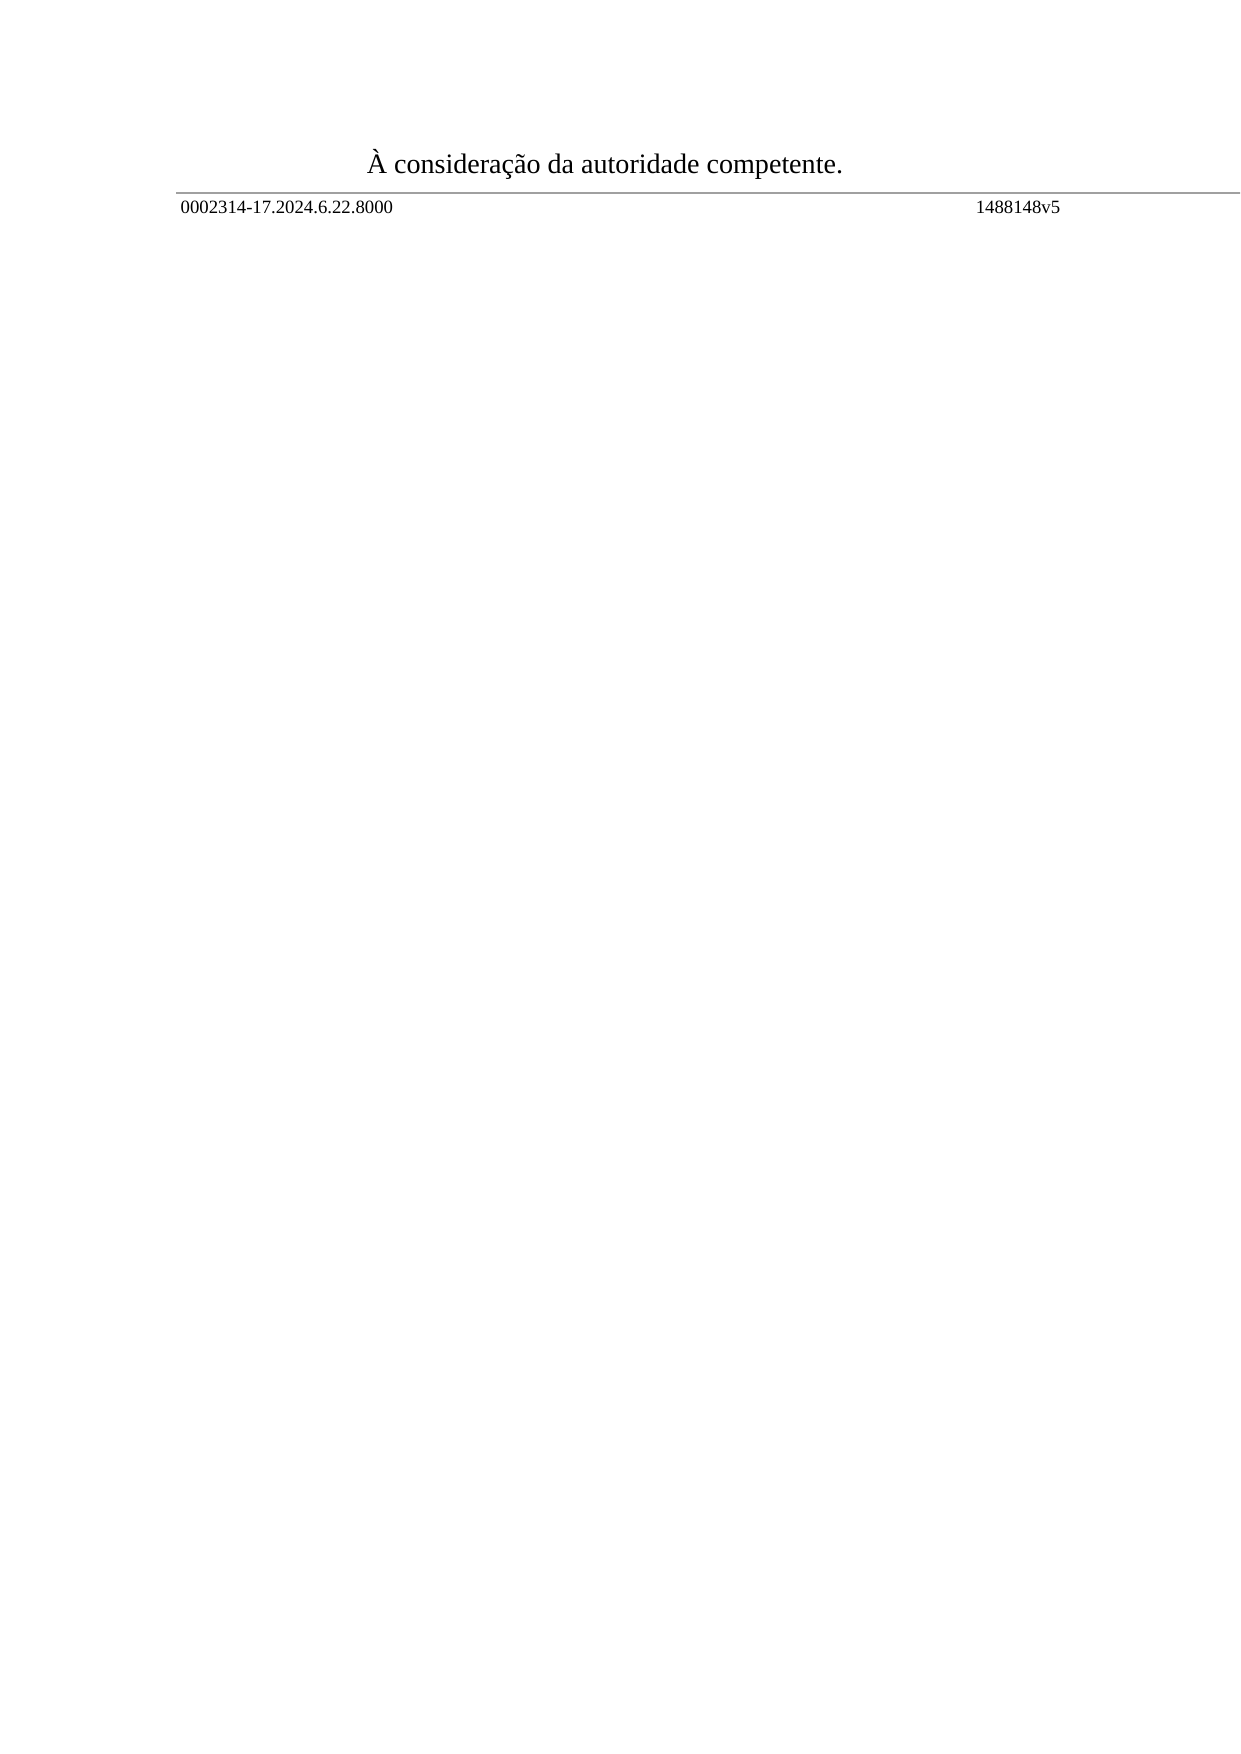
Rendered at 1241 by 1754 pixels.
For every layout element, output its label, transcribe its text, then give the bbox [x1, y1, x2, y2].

table_header 1488148v5 [620, 194, 1063, 221]
text À consideração da autoridade competente. [190, 148, 1051, 180]
table_header 0002314-17.2024.6.22.8000 [177, 194, 620, 221]
